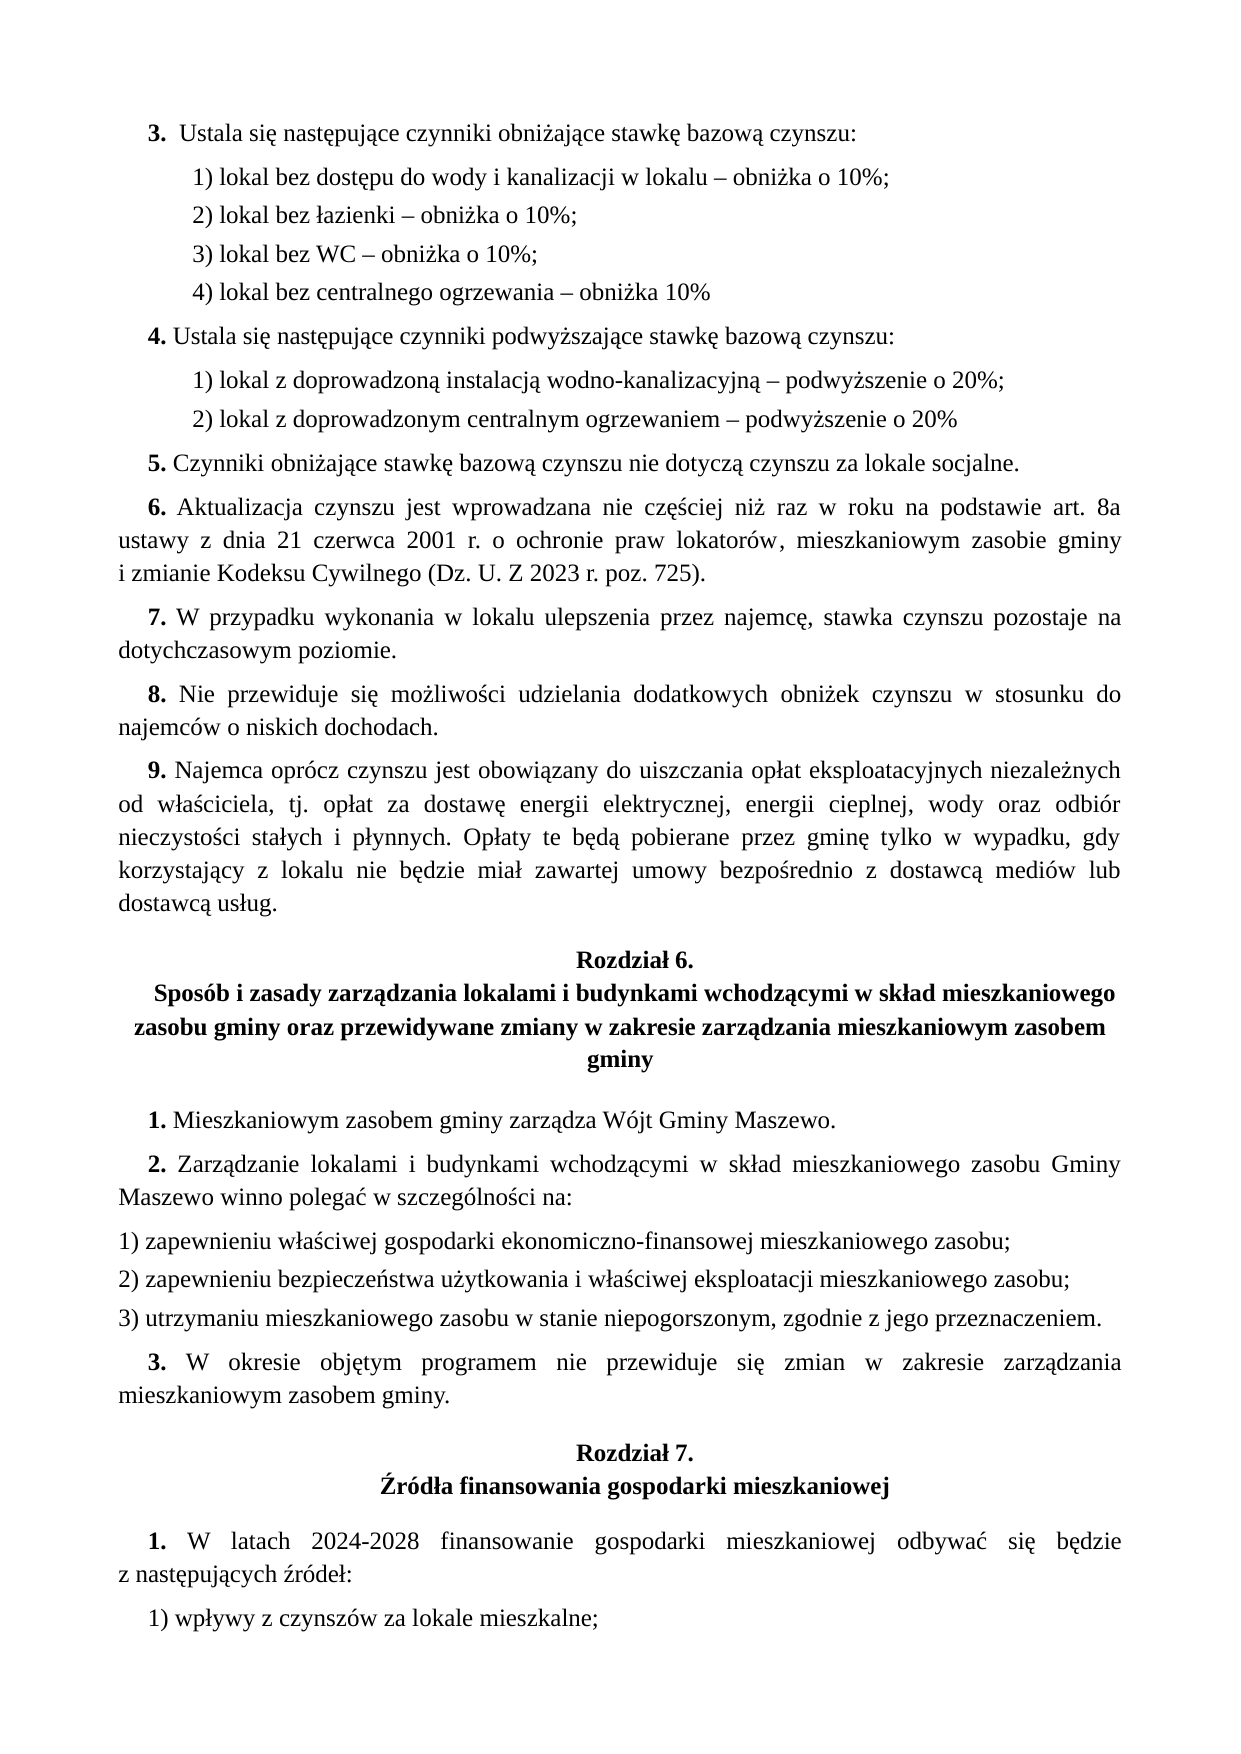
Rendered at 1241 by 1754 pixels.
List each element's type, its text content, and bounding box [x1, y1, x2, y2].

text 1) zapewnieniu właściwej gospodarki ekonomiczno-finansowej mieszkaniowego zasobu; [118, 1226, 1122, 1255]
text 6. Aktualizacja czynszu jest wprowadzana nie częściej niż raz w roku na podstawie art. 8a ustawy z dnia 21 czerwca 2001 r. o ochronie praw lokatorów, mieszkaniowym zasobie gminy i zmianie Kodeksu Cywilnego (Dz. U. Z 2023 r. poz. 725). [118, 492, 1122, 586]
text 4) lokal bez centralnego ogrzewania – obniżka 10% [118, 277, 1122, 306]
text 3. Ustala się następujące czynniki obniżające stawkę bazową czynszu: [118, 118, 1122, 147]
text 4. Ustala się następujące czynniki podwyższające stawkę bazową czynszu: [118, 321, 1122, 350]
text 8. Nie przewiduje się możliwości udzielania dodatkowych obniżek czynszu w stosunku do najemców o niskich dochodach. [118, 679, 1122, 740]
text Rozdział 6. [118, 946, 1122, 974]
text 7. W przypadku wykonania w lokalu ulepszenia przez najemcę, stawka czynszu pozostaje na dotychczasowym poziomie. [118, 602, 1122, 663]
text 3. W okresie objętym programem nie przewiduje się zmian w zakresie zarządzania mieszkaniowym zasobem gminy. [118, 1347, 1122, 1409]
text 9. Najemca oprócz czynszu jest obowiązany do uiszczania opłat eksploatacyjnych niezależnych od właściciela, tj. opłat za dostawę energii elektrycznej, energii cieplnej, wody oraz odbiór nieczystości stałych i płynnych. Opłaty te będą pobierane przez gminę tylko w wypadku, gdy korzystający z lokalu nie będzie miał zawartej umowy bezpośrednio z dostawcą mediów lub dostawcą usług. [118, 756, 1122, 916]
text Sposób i zasady zarządzania lokalami i budynkami wchodzącymi w skład mieszkaniowego zasobu gminy oraz przewidywane zmiany w zakresie zarządzania mieszkaniowym zasobem gminy [118, 978, 1122, 1073]
text 1) lokal z doprowadzoną instalacją wodno-kanalizacyjną – podwyższenie o 20%; [118, 365, 1122, 394]
text 2) lokal z doprowadzonym centralnym ogrzewaniem – podwyższenie o 20% [118, 404, 1122, 432]
text 2. Zarządzanie lokalami i budynkami wchodzącymi w skład mieszkaniowego zasobu Gminy Maszewo winno polegać w szczególności na: [118, 1149, 1122, 1211]
text 2) zapewnieniu bezpieczeństwa użytkowania i właściwej eksploatacji mieszkaniowego zasobu; [118, 1264, 1122, 1293]
text 5. Czynniki obniżające stawkę bazową czynszu nie dotyczą czynszu za lokale socjalne. [118, 448, 1122, 476]
text 1. Mieszkaniowym zasobem gminy zarządza Wójt Gminy Maszewo. [118, 1105, 1122, 1134]
text 3) utrzymaniu mieszkaniowego zasobu w stanie niepogorszonym, zgodnie z jego przeznaczeniem. [118, 1303, 1122, 1332]
text 1) wpływy z czynszów za lokale mieszkalne; [118, 1603, 1122, 1632]
text 1. W latach 2024-2028 finansowanie gospodarki mieszkaniowej odbywać się będzie z następujących źródeł: [118, 1526, 1122, 1588]
text 2) lokal bez łazienki – obniżka o 10%; [118, 201, 1122, 229]
text Źródła finansowania gospodarki mieszkaniowej [118, 1471, 1122, 1499]
text Rozdział 7. [118, 1438, 1122, 1467]
text 1) lokal bez dostępu do wody i kanalizacji w lokalu – obniżka o 10%; [118, 162, 1122, 191]
text 3) lokal bez WC – obniżka o 10%; [118, 239, 1122, 268]
